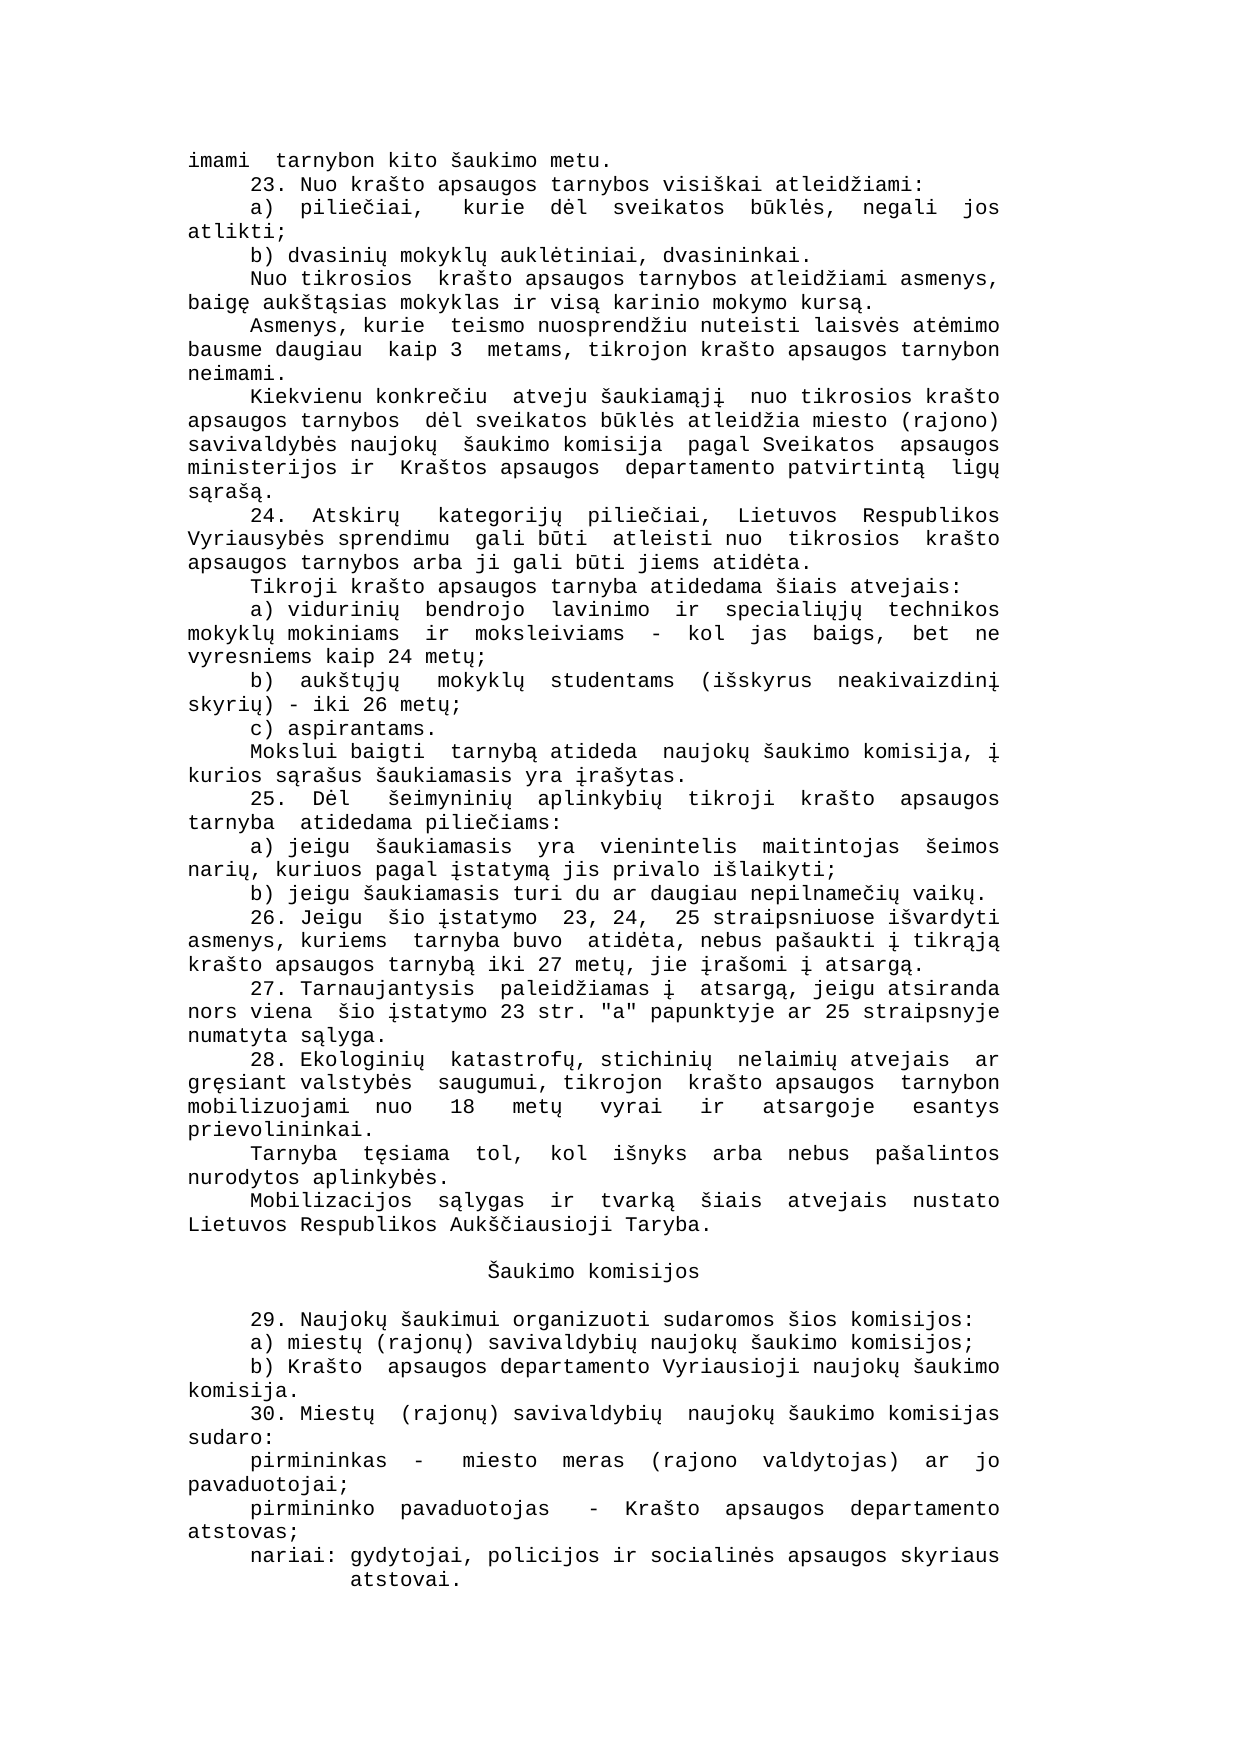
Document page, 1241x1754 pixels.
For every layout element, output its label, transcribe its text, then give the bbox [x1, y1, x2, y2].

text asmenys, kuriems tarnyba buvo atidėta, nebus pašaukti į tikrąją [187, 930, 1053, 954]
text atstovai. [187, 1569, 1053, 1592]
text numatyta sąlyga. [187, 1025, 1053, 1048]
text Tarnyba tęsiama tol, kol išnyks arba nebus pašalintos [187, 1143, 1053, 1167]
text prievolininkai. [187, 1119, 1053, 1143]
text Lietuvos Respublikos Aukščiausioji Taryba. [187, 1214, 1053, 1238]
text atstovas; [187, 1521, 1053, 1545]
text Nuo tikrosios krašto apsaugos tarnybos atleidžiami asmenys, [187, 268, 1053, 292]
text Tikroji krašto apsaugos tarnyba atidedama šiais atvejais: [187, 576, 1053, 599]
text a) jeigu šaukiamasis yra vienintelis maitintojas šeimos [187, 836, 1053, 859]
text krašto apsaugos tarnybą iki 27 metų, jie įrašomi į atsargą. [187, 954, 1053, 978]
text 24. Atskirų kategorijų piliečiai, Lietuvos Respublikos [187, 505, 1053, 528]
text Kiekvienu konkrečiu atveju šaukiamąjį nuo tikrosios krašto [187, 386, 1053, 410]
text nurodytos aplinkybės. [187, 1167, 1053, 1190]
text sudaro: [187, 1427, 1053, 1451]
text pirmininko pavaduotojas - Krašto apsaugos departamento [187, 1498, 1053, 1521]
text Asmenys, kurie teismo nuosprendžiu nuteisti laisvės atėmimo [187, 316, 1053, 339]
text nors viena šio įstatymo 23 str. "a" papunktyje ar 25 straipsnyje [187, 1001, 1053, 1025]
text b) dvasinių mokyklų auklėtiniai, dvasininkai. [187, 244, 1053, 268]
text 23. Nuo krašto apsaugos tarnybos visiškai atleidžiami: [187, 174, 1053, 197]
text skyrių) - iki 26 metų; [187, 694, 1053, 717]
text 30. Miestų (rajonų) savivaldybių naujokų šaukimo komisijas [187, 1403, 1053, 1427]
text 27. Tarnaujantysis paleidžiamas į atsargą, jeigu atsiranda [187, 978, 1053, 1001]
text kurios sąrašus šaukiamasis yra įrašytas. [187, 765, 1053, 788]
text Mobilizacijos sąlygas ir tvarką šiais atvejais nustato [187, 1190, 1053, 1214]
text imami tarnybon kito šaukimo metu. [187, 150, 1053, 174]
text Šaukimo komisijos [187, 1261, 1053, 1285]
text pirmininkas - miesto meras (rajono valdytojas) ar jo [187, 1451, 1053, 1474]
text savivaldybės naujokų šaukimo komisija pagal Sveikatos apsaugos [187, 434, 1053, 457]
text vyresniems kaip 24 metų; [187, 647, 1053, 670]
text 26. Jeigu šio įstatymo 23, 24, 25 straipsniuose išvardyti [187, 907, 1053, 930]
text b) aukštųjų mokyklų studentams (išskyrus neakivaizdinį [187, 670, 1053, 694]
text gręsiant valstybės saugumui, tikrojon krašto apsaugos tarnybon [187, 1072, 1053, 1096]
text Mokslui baigti tarnybą atideda naujokų šaukimo komisija, į [187, 741, 1053, 765]
text apsaugos tarnybos dėl sveikatos būklės atleidžia miesto (rajono) [187, 410, 1053, 434]
text baigę aukštąsias mokyklas ir visą karinio mokymo kursą. [187, 292, 1053, 316]
text atlikti; [187, 221, 1053, 244]
text bausme daugiau kaip 3 metams, tikrojon krašto apsaugos tarnybon [187, 339, 1053, 363]
text nariai: gydytojai, policijos ir socialinės apsaugos skyriaus [187, 1545, 1053, 1569]
text tarnyba atidedama piliečiams: [187, 812, 1053, 836]
text a) miestų (rajonų) savivaldybių naujokų šaukimo komisijos; [187, 1332, 1053, 1356]
text b) Krašto apsaugos departamento Vyriausioji naujokų šaukimo [187, 1356, 1053, 1379]
text 29. Naujokų šaukimui organizuoti sudaromos šios komisijos: [187, 1309, 1053, 1332]
text a) piliečiai, kurie dėl sveikatos būklės, negali jos [187, 197, 1053, 221]
text 25. Dėl šeimyninių aplinkybių tikroji krašto apsaugos [187, 788, 1053, 812]
text mobilizuojami nuo 18 metų vyrai ir atsargoje esantys [187, 1096, 1053, 1119]
text sąrašą. [187, 481, 1053, 505]
text komisija. [187, 1379, 1053, 1403]
text c) aspirantams. [187, 717, 1053, 741]
text pavaduotojai; [187, 1474, 1053, 1498]
text Vyriausybės sprendimu gali būti atleisti nuo tikrosios krašto [187, 528, 1053, 552]
text 28. Ekologinių katastrofų, stichinių nelaimių atvejais ar [187, 1048, 1053, 1072]
text narių, kuriuos pagal įstatymą jis privalo išlaikyti; [187, 859, 1053, 883]
text mokyklų mokiniams ir moksleiviams - kol jas baigs, bet ne [187, 623, 1053, 647]
text a) vidurinių bendrojo lavinimo ir specialiųjų technikos [187, 599, 1053, 623]
text neimami. [187, 363, 1053, 386]
text b) jeigu šaukiamasis turi du ar daugiau nepilnamečių vaikų. [187, 883, 1053, 907]
text apsaugos tarnybos arba ji gali būti jiems atidėta. [187, 552, 1053, 576]
text ministerijos ir Kraštos apsaugos departamento patvirtintą ligų [187, 457, 1053, 481]
